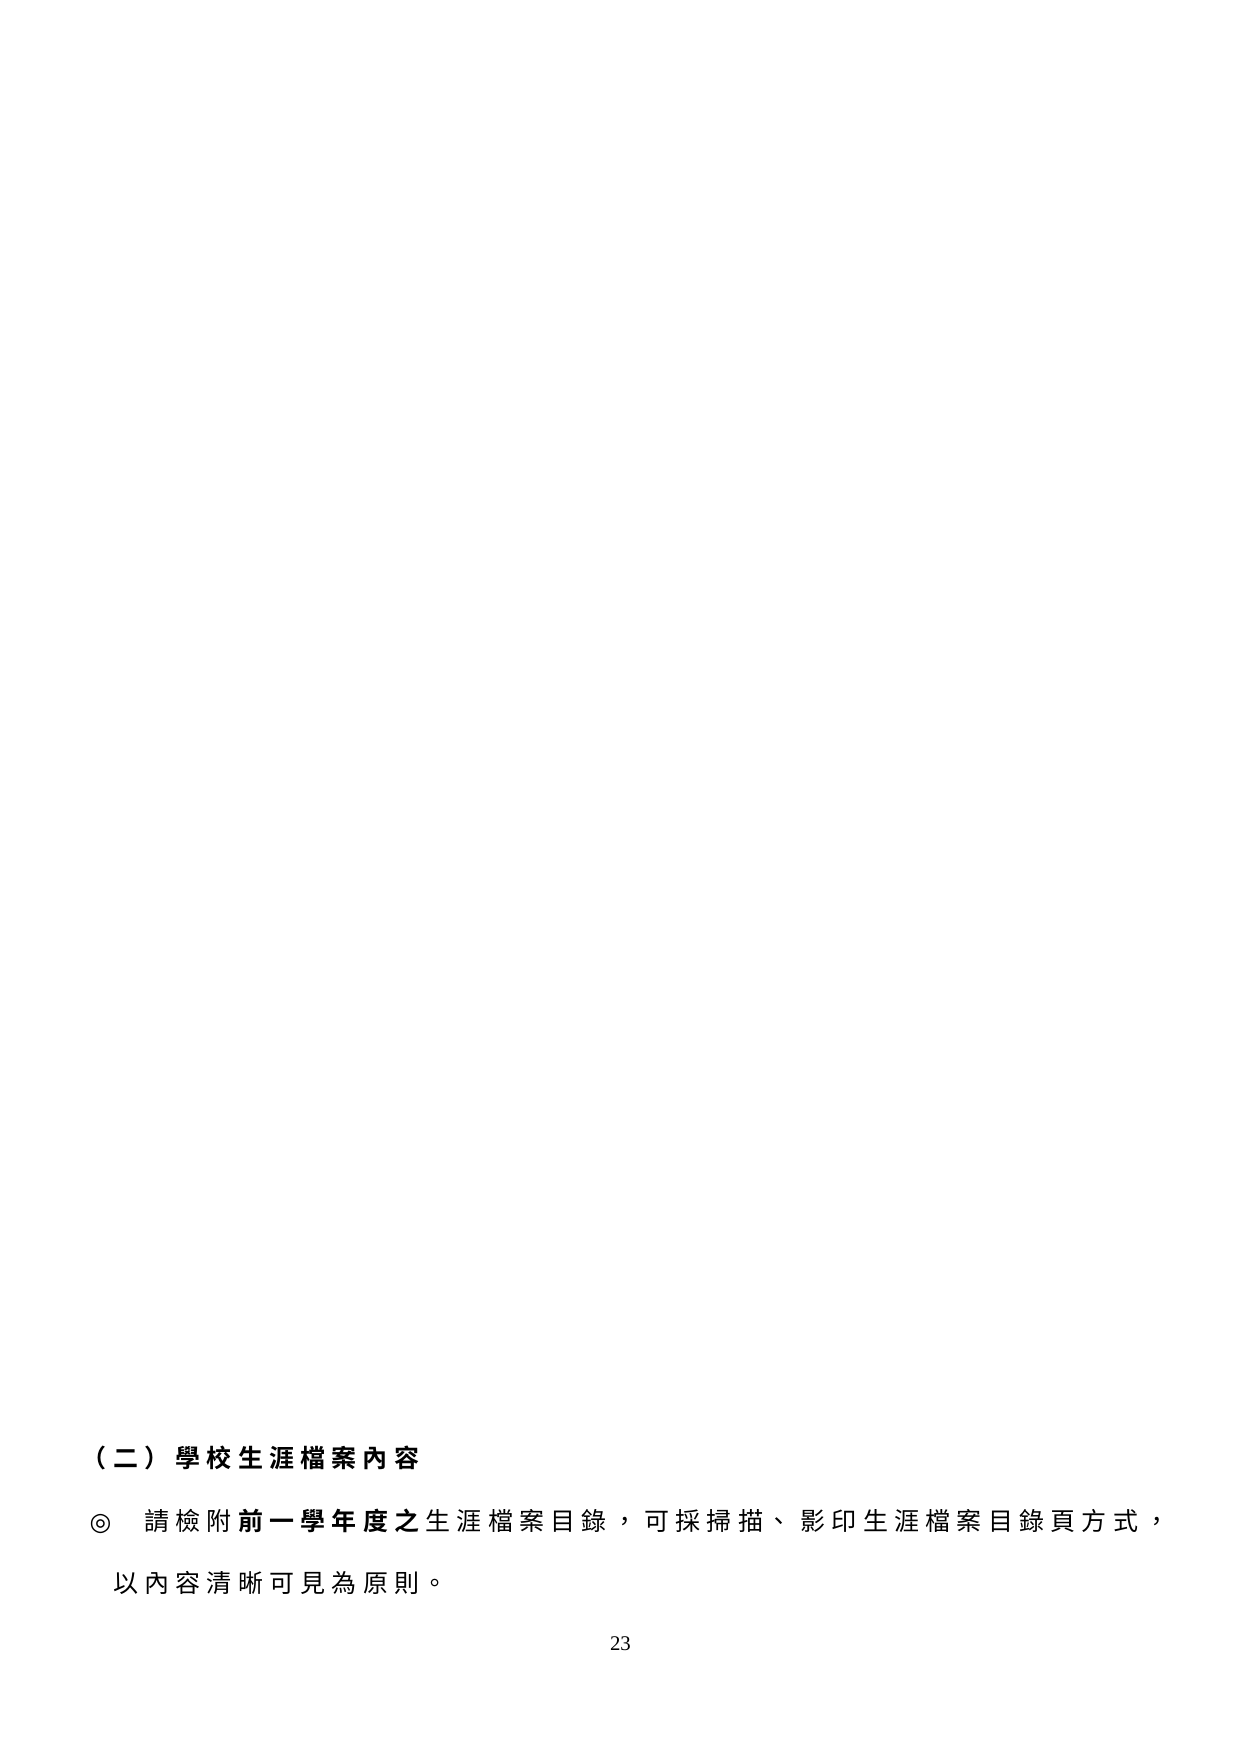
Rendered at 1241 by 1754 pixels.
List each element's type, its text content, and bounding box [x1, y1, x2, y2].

text ◎ 請檢附前一學年度之生涯檔案目錄，可採掃描、影印生涯檔案目錄頁方式，以內容清晰可見為原則。 [81, 1478, 1162, 1603]
text （二）學校生涯檔案內容 [78, 1415, 1162, 1478]
